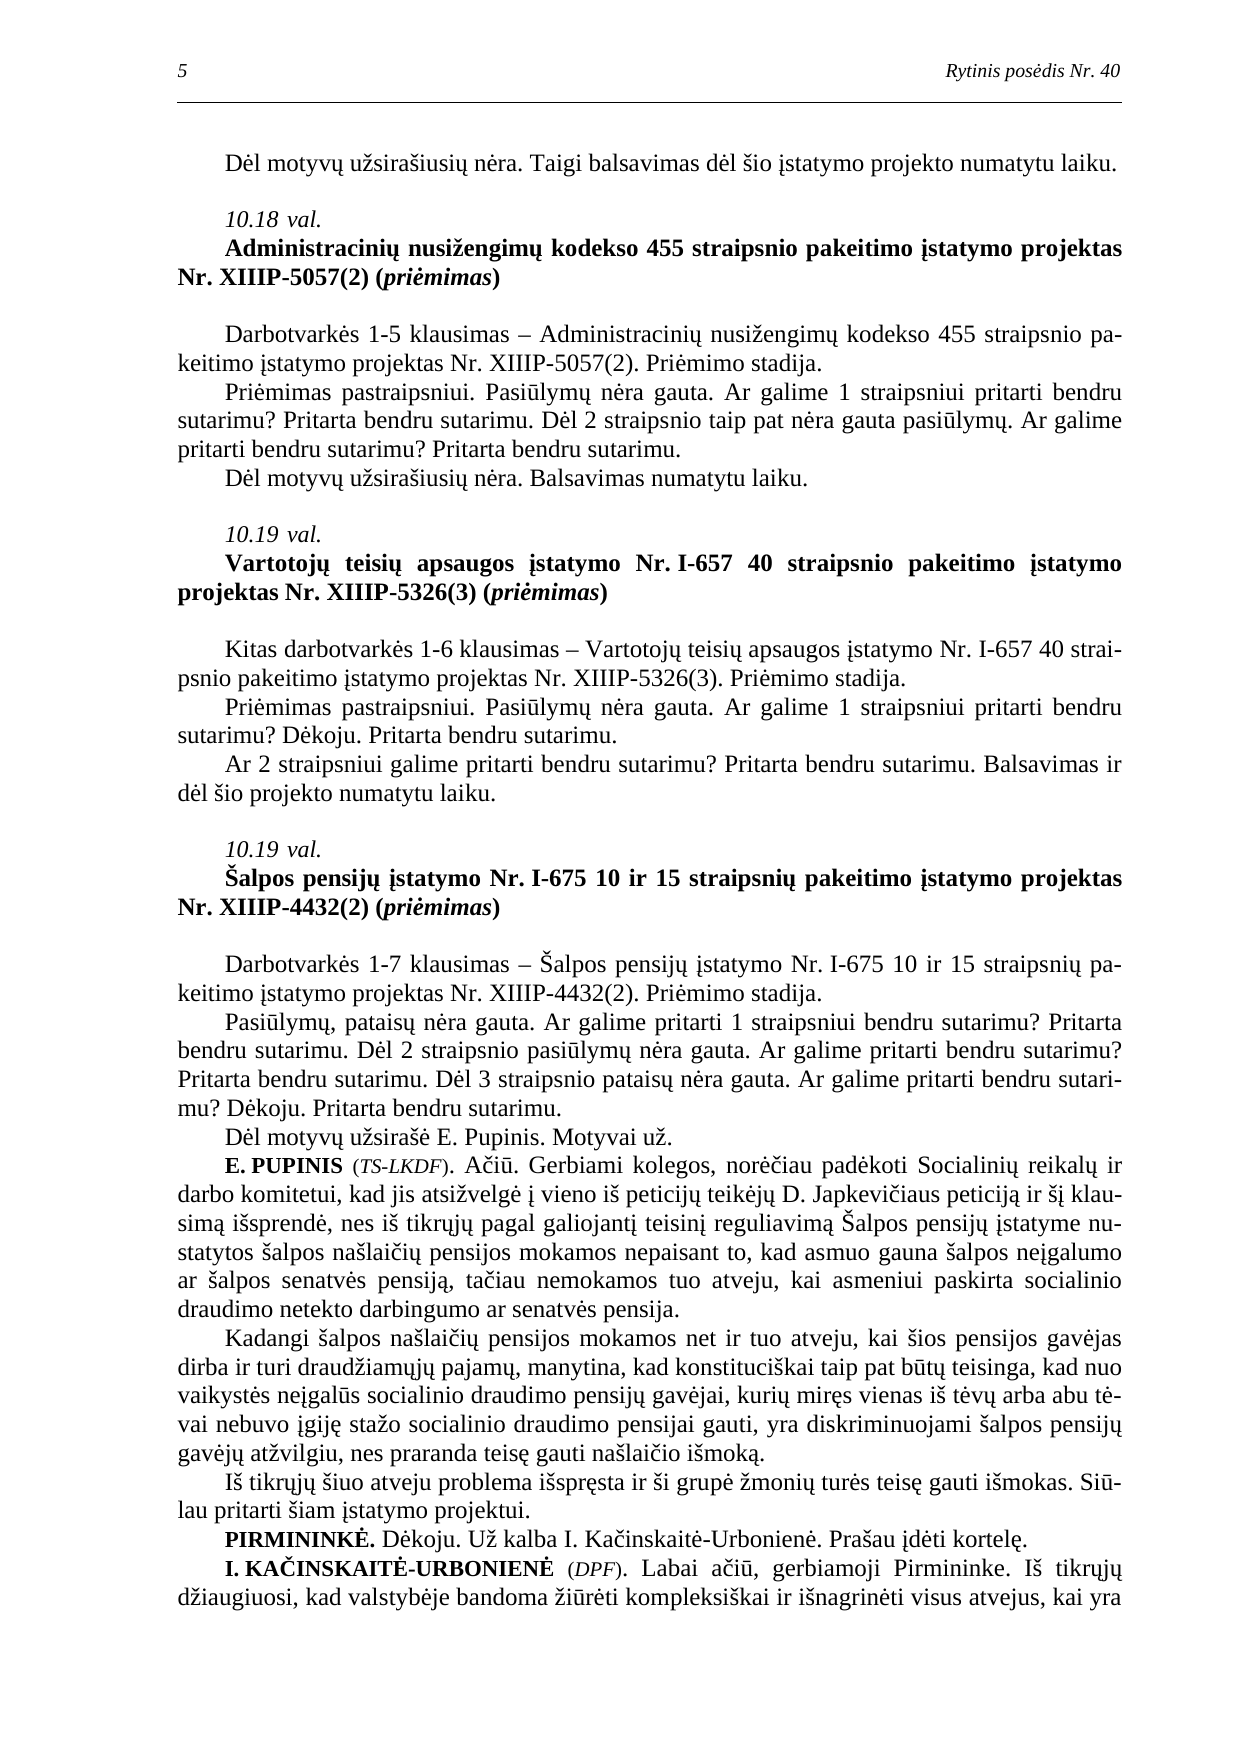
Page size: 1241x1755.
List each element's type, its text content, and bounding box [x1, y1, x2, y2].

text Pa­siū­ly­mų, pa­tai­sų nė­ra gau­ta. Ar ga­li­me pri­tar­ti 1 straips­niui ben­dru su­ta­ri­mu? Pri­tar­ta ben­dru su­ta­ri­mu. Dėl 2 straips­nio pa­siū­ly­mų nė­ra gau­ta. Ar ga­li­me pri­tar­ti ben­dru su­ta­ri­mu? Pri­tar­ta ben­dru su­ta­ri­mu. Dėl 3 straips­nio pa­tai­sų nė­ra gau­ta. Ar ga­li­me pri­tar­ti ben­dru su­ta­ri­mu? Dė­ko­ju. Pri­tar­ta ben­dru su­ta­ri­mu. [177, 1007, 1122, 1122]
text Pri­ėmi­mas pa­straips­niui. Pa­siū­ly­mų nė­ra gau­ta. Ar ga­li­me 1 straips­niui pri­tar­ti ben­dru su­ta­ri­mu? Pri­tar­ta ben­dru su­ta­ri­mu. Dėl 2 straips­nio taip pat nė­ra gau­ta pa­siū­ly­mų. Ar ga­li­me pri­tar­ti ben­dru su­ta­ri­mu? Pri­tar­ta ben­dru su­ta­ri­mu. [177, 377, 1122, 463]
text Šal­pos pen­si­jų įsta­ty­mo Nr. I-675 10 ir 15 straips­nių pa­kei­ti­mo įsta­ty­mo pro­jek­tas Nr. XIIIP-4432(2) (pri­ėmi­mas) [177, 863, 1122, 921]
text Dėl mo­ty­vų už­si­ra­šiu­sių nė­ra. Bal­sa­vi­mas nu­ma­ty­tu lai­ku. [177, 463, 1122, 492]
text 10.19 val. [224, 520, 1122, 548]
text Ar 2 straips­niui ga­li­me pri­tar­ti ben­dru su­ta­ri­mu? Pri­tar­ta ben­dru su­ta­ri­mu. Bal­sa­vi­mas ir dėl šio pro­jek­to nu­ma­ty­tu lai­ku. [177, 749, 1122, 807]
text 10.19 val. [224, 835, 1122, 863]
text Ka­dan­gi šal­pos naš­lai­čių pen­si­jos mo­ka­mos net ir tuo at­ve­ju, kai šios pen­si­jos ga­vė­jas dir­ba ir tu­ri drau­džia­mų­jų pa­ja­mų, ma­ny­ti­na, kad kon­sti­tu­ciš­kai taip pat bū­tų tei­sin­ga, kad nuo vai­kys­tės ne­įga­lūs so­cia­li­nio drau­di­mo pen­si­jų ga­vė­jai, ku­rių mi­ręs vie­nas iš tė­vų ar­ba abu tė­vai ne­bu­vo įgi­ję sta­žo so­cia­li­nio drau­di­mo pen­si­jai gau­ti, yra dis­kri­mi­nuo­ja­mi šal­pos pen­si­jų ga­vė­jų at­žvil­giu, nes pra­ran­da tei­sę gau­ti naš­lai­čio iš­mo­ką. [177, 1323, 1122, 1467]
text Var­to­to­jų tei­sių ap­sau­gos įsta­ty­mo Nr. I-657 40 straips­nio pa­kei­ti­mo įsta­ty­mo projek­tas Nr. XIIIP-5326(3) (pri­ėmi­mas) [177, 548, 1122, 605]
text I. KAČINSKAITĖ-URBONIENĖ (DPF). La­bai ačiū, ger­bia­mo­ji Pir­mi­nin­ke. Iš tik­rų­jų džiau­giuo­si, kad vals­ty­bė­je ban­do­ma žiū­rė­ti kom­plek­siš­kai ir iš­nag­ri­nė­ti vi­sus at­ve­jus, kai yra [177, 1553, 1122, 1611]
text Pri­ėmi­mas pa­straips­niui. Pa­siū­ly­mų nė­ra gau­ta. Ar ga­li­me 1 straips­niui pri­tar­ti ben­dru su­ta­ri­mu? Dė­ko­ju. Pri­tar­ta ben­dru su­ta­ri­mu. [177, 692, 1122, 749]
text Dėl mo­ty­vų už­si­ra­šė E. Pu­pi­nis. Mo­ty­vai už. [177, 1122, 1122, 1151]
text Ad­mi­nist­ra­ci­nių nu­si­žen­gi­mų ko­dek­so 455 straips­nio pa­kei­ti­mo įsta­ty­mo pro­jek­tas Nr. XIIIP-5057(2) (pri­ėmi­mas) [177, 233, 1122, 290]
text Dar­bo­tvarkės 1-7 klau­si­mas – Šal­pos pen­si­jų įsta­ty­mo Nr. I-675 10 ir 15 straips­nių pa­kei­ti­mo įsta­ty­mo pro­jek­tas Nr. XIIIP-4432(2). Pri­ėmi­mo sta­di­ja. [177, 949, 1122, 1007]
text PIRMININKĖ. Dė­ko­ju. Už kal­ba I. Ka­čins­kai­tė-Ur­bo­nie­nė. Pra­šau įdė­ti kor­te­lę. [177, 1524, 1122, 1553]
text E. PUPINIS (TS-LKDF). Ačiū. Ger­bia­mi ko­le­gos, no­rė­čiau pa­dė­ko­ti So­cia­li­nių rei­ka­lų ir dar­bo ko­mi­te­tui, kad jis at­si­žvel­gė į vie­no iš pe­ti­ci­jų tei­kė­jų D. Jap­ke­vi­čiaus pe­ti­ci­ją ir šį klau­si­mą iš­spren­dė, nes iš tik­rų­jų pa­gal ga­lio­jan­tį tei­si­nį re­gu­lia­vi­mą Šal­pos pen­si­jų įsta­ty­me nu­sta­ty­tos šal­pos naš­lai­čių pen­si­jos mo­ka­mos ne­pai­sant to, kad as­muo gau­na šal­pos ne­įga­lu­mo ar šal­pos se­nat­vės pen­si­ją, ta­čiau ne­mo­ka­mos tuo at­ve­ju, kai as­me­niui pa­skir­ta so­cia­li­nio drau­di­mo ne­tek­to dar­bin­gu­mo ar se­nat­vės pen­si­ja. [177, 1151, 1122, 1323]
text 10.18 val. [224, 205, 1122, 233]
text Ki­tas dar­bo­tvarkės 1-6 klau­si­mas – Var­to­to­jų tei­sių ap­sau­gos įsta­ty­mo Nr. I-657 40 strai­ps­nio pa­kei­ti­mo įsta­ty­mo pro­jek­tas Nr. XIIIP-5326(3). Pri­ėmi­mo sta­di­ja. [177, 634, 1122, 692]
text Iš tik­rų­jų šiuo at­ve­ju pro­ble­ma iš­spręs­ta ir ši gru­pė žmo­nių tu­rės tei­sę gau­ti iš­mo­kas. Siū­lau pri­tar­ti šiam įsta­ty­mo pro­jek­tui. [177, 1467, 1122, 1524]
text Dar­bo­tvarkės 1-5 klau­si­mas – Ad­mi­nist­ra­ci­nių nu­si­žen­gi­mų ko­dek­so 455 straips­nio pa­kei­ti­mo įsta­ty­mo pro­jek­tas Nr. XIIIP-5057(2). Pri­ėmi­mo sta­di­ja. [177, 319, 1122, 377]
text Dėl mo­ty­vų už­si­ra­šiu­sių nė­ra. Tai­gi bal­sa­vi­mas dėl šio įsta­ty­mo pro­jek­to nu­ma­ty­tu lai­ku. [177, 148, 1122, 176]
